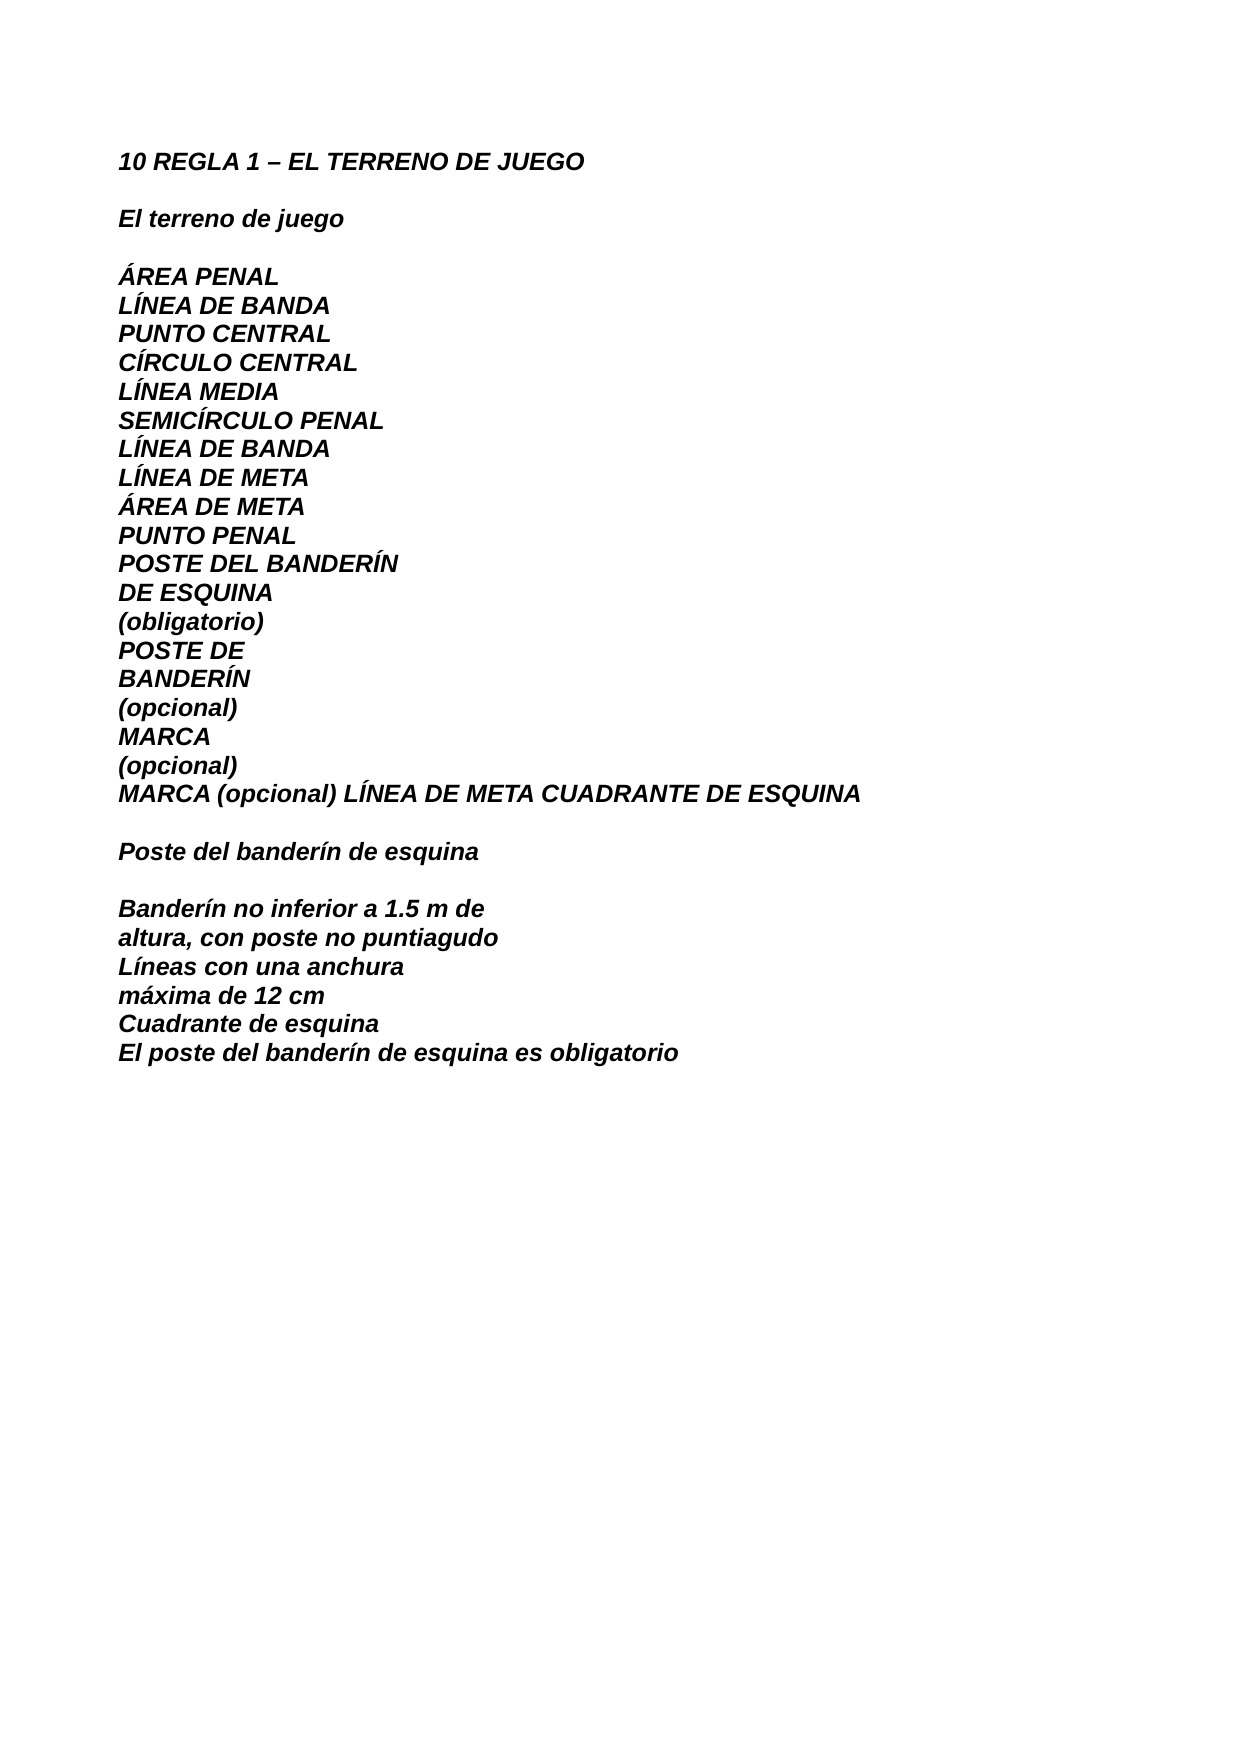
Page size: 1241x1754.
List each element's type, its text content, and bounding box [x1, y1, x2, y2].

text LÍNEA MEDIA [118, 377, 1122, 406]
text 10 REGLA 1 – EL TERRENO DE JUEGO [118, 147, 1122, 176]
text El poste del banderín de esquina es obligatorio [118, 1038, 1122, 1067]
text POSTE DEL BANDERÍN [118, 549, 1122, 578]
text PUNTO CENTRAL [118, 319, 1122, 348]
text LÍNEA DE BANDA [118, 434, 1122, 463]
text Banderín no inferior a 1.5 m de [118, 894, 1122, 923]
text MARCA [118, 722, 1122, 751]
text BANDERÍN [118, 664, 1122, 693]
text (opcional) [118, 693, 1122, 722]
text SEMICÍRCULO PENAL [118, 406, 1122, 434]
text PUNTO PENAL [118, 521, 1122, 549]
text ÁREA PENAL [118, 262, 1122, 291]
text ÁREA DE META [118, 492, 1122, 521]
text Cuadrante de esquina [118, 1009, 1122, 1038]
text (opcional) [118, 751, 1122, 779]
text Líneas con una anchura [118, 952, 1122, 981]
text LÍNEA DE BANDA [118, 291, 1122, 319]
text DE ESQUINA [118, 578, 1122, 607]
text máxima de 12 cm [118, 981, 1122, 1009]
text LÍNEA DE META [118, 463, 1122, 492]
text (obligatorio) [118, 607, 1122, 636]
text POSTE DE [118, 636, 1122, 664]
text Poste del banderín de esquina [118, 837, 1122, 866]
text MARCA (opcional) LÍNEA DE META CUADRANTE DE ESQUINA [118, 779, 1122, 808]
text altura, con poste no puntiagudo [118, 923, 1122, 952]
text El terreno de juego [118, 204, 1122, 233]
text CÍRCULO CENTRAL [118, 348, 1122, 377]
